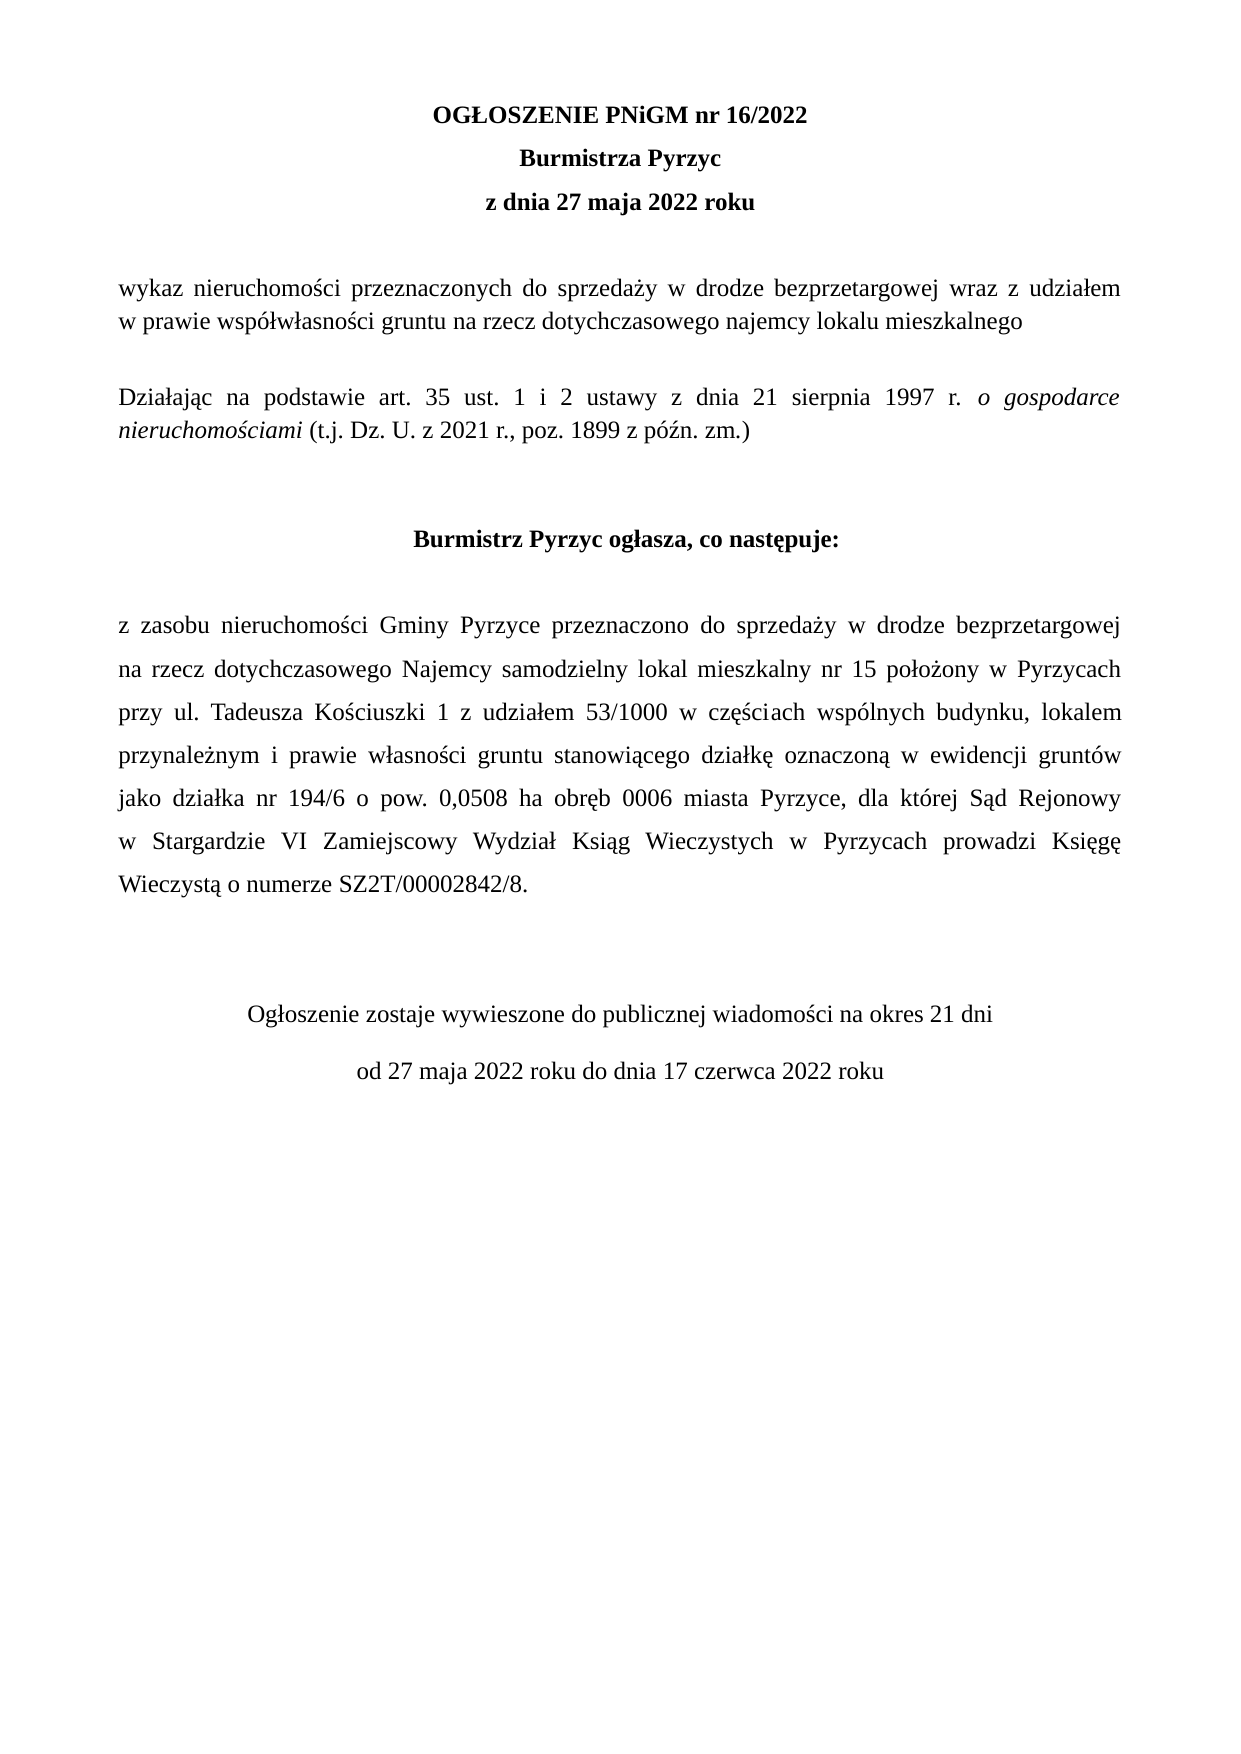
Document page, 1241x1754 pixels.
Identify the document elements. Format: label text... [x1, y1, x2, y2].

text z zasobu nieruchomości Gminy Pyrzyce przeznaczono do sprzedaży w drodze bezprzetargowej na rzecz dotychczasowego Najemcy samodzielny lokal mieszkalny nr 15 położony w Pyrzycach przy ul. Tadeusza Kościuszki 1 z udziałem 53/1000 w częściach wspólnych budynku, lokalem przynależnym i prawie własności gruntu stanowiącego działkę oznaczoną w ewidencji gruntów jako działka nr 194/6 o pow. 0,0508 ha obręb 0006 miasta Pyrzyce, dla której Sąd Rejonowy w Stargardzie VI Zamiejscowy Wydział Ksiąg Wieczystych w Pyrzycach prowadzi Księgę Wieczystą o numerze SZ2T/00002842/8. [118, 611, 1122, 898]
text od 27 maja 2022 roku do dnia 17 czerwca 2022 roku [118, 1056, 1122, 1085]
subtitle OGŁOSZENIE PNiGM nr 16/2022 [118, 100, 1122, 129]
subtitle Burmistrza Pyrzyc [118, 143, 1122, 172]
text Działając na podstawie art. 35 ust. 1 i 2 ustawy z dnia 21 sierpnia 1997 r. o gospodarce nieruchomościami (t.j. Dz. U. z 2021 r., poz. 1899 z późn. zm.) [118, 382, 1122, 444]
text z dnia 27 maja 2022 roku [118, 187, 1122, 215]
text Burmistrz Pyrzyc ogłasza, co następuje: [339, 524, 1122, 553]
text wykaz nieruchomości przeznaczonych do sprzedaży w drodze bezprzetargowej wraz z udziałem w prawie współwłasności gruntu na rzecz dotychczasowego najemcy lokalu mieszkalnego [118, 273, 1122, 335]
text Ogłoszenie zostaje wywieszone do publicznej wiadomości na okres 21 dni [118, 999, 1122, 1027]
